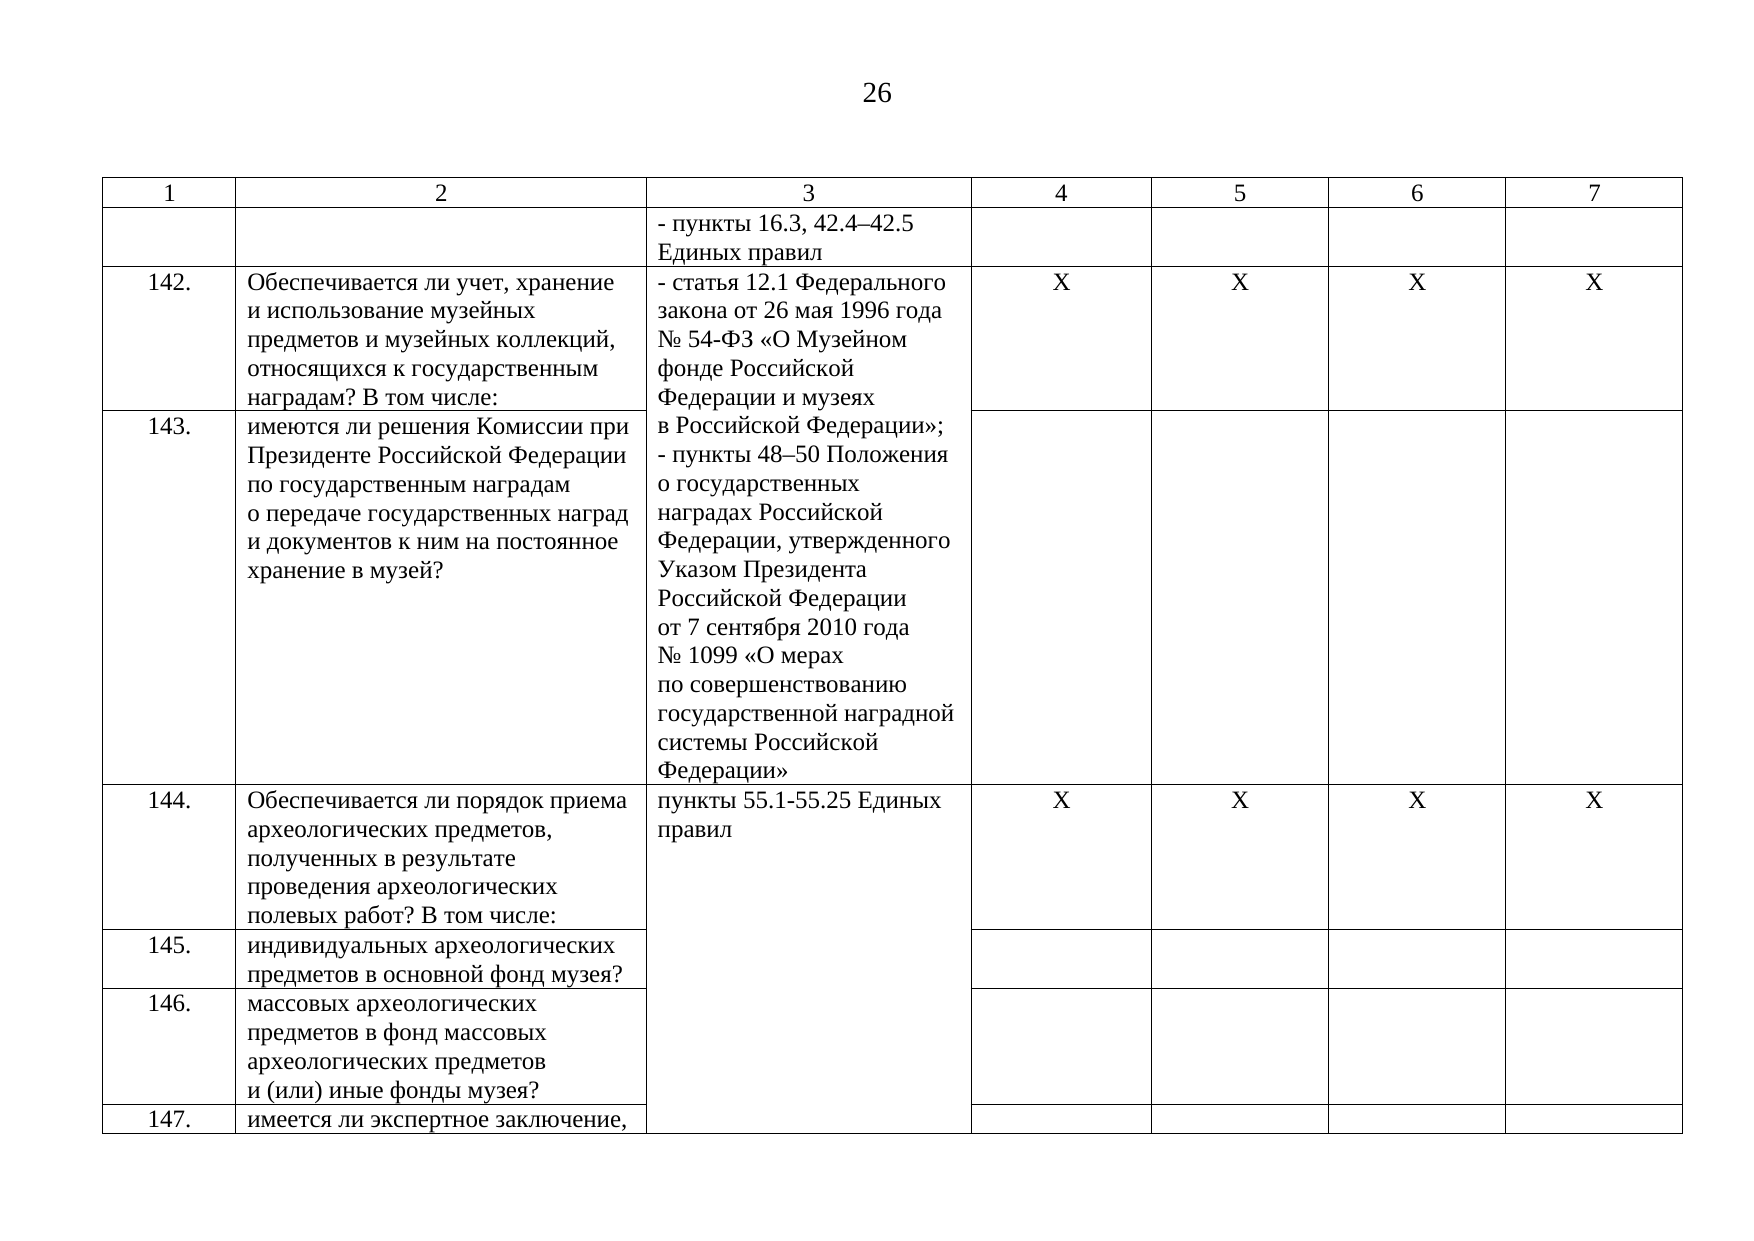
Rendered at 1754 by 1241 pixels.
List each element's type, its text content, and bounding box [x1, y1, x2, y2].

table_cell 145. [103, 930, 235, 987]
table_cell 146. [103, 989, 235, 1103]
table_cell [972, 208, 1151, 266]
table_cell [1506, 989, 1682, 1103]
table_cell 144. [103, 785, 235, 929]
table_header 6 [1329, 178, 1505, 207]
table_cell индивидуальных археологических предметов в основной фонд музея? [236, 930, 646, 987]
table_cell [1152, 930, 1328, 987]
table_cell [103, 208, 235, 266]
table_cell Х [1329, 267, 1505, 410]
table_cell имеется ли экспертное заключение, [236, 1105, 646, 1133]
table_cell [1152, 1105, 1328, 1133]
table_cell 142. [103, 267, 235, 410]
table_cell - пункты 16.3, 42.4–42.5 Единых правил [647, 208, 971, 266]
table_cell имеются ли решения Комиссии при Президенте Российской Федерации по государственным наградам о передаче государственных наград и документов к ним на постоянное хранение в музей? [236, 411, 646, 784]
table_cell [1506, 1105, 1682, 1133]
table_header 3 [647, 178, 971, 207]
table_cell 143. [103, 411, 235, 784]
table_cell [1152, 411, 1328, 784]
table_cell [972, 1105, 1151, 1133]
table_cell [236, 208, 646, 266]
table_cell [1329, 989, 1505, 1103]
table_cell [1329, 411, 1505, 784]
table_cell [1506, 208, 1682, 266]
table_header 5 [1152, 178, 1328, 207]
table_cell Х [1152, 785, 1328, 929]
table_cell Х [1506, 785, 1682, 929]
table_cell Х [1152, 267, 1328, 410]
table_cell [972, 930, 1151, 987]
table_cell [1329, 930, 1505, 987]
table_cell Х [1329, 785, 1505, 929]
table_cell [1329, 208, 1505, 266]
table_cell [1506, 930, 1682, 987]
table_cell [1506, 411, 1682, 784]
table_cell Обеспечивается ли порядок приема археологических предметов, полученных в результате проведения археологических полевых работ? В том числе: [236, 785, 646, 929]
table_header 4 [972, 178, 1151, 207]
table_cell пункты 55.1-55.25 Единых правил [647, 785, 971, 1133]
table_cell [972, 989, 1151, 1103]
table_cell Х [972, 267, 1151, 410]
table_cell [1152, 989, 1328, 1103]
table_cell 147. [103, 1105, 235, 1133]
table_cell Обеспечивается ли учет, хранение и использование музейных предметов и музейных коллекций, относящихся к государственным наградам? В том числе: [236, 267, 646, 410]
table_header 7 [1506, 178, 1682, 207]
table_cell Х [972, 785, 1151, 929]
table_header 1 [103, 178, 235, 207]
table_cell [1329, 1105, 1505, 1133]
table_cell [972, 411, 1151, 784]
table_cell массовых археологических предметов в фонд массовых археологических предметов и (или) иные фонды музея? [236, 989, 646, 1103]
table_cell - статья 12.1 Федерального закона от 26 мая 1996 года № 54-ФЗ «О Музейном фонде Российской Федерации и музеях в Российской Федерации»; - пункты 48–50 Положения о государственных наградах Российской Федерации, утвержденного Указом Президента Российской Федерации от 7 сентября 2010 года № 1099 «О мерах по совершенствованию государственной наградной системы Российской Федерации» [647, 267, 971, 784]
table_cell [1152, 208, 1328, 266]
table_header 2 [236, 178, 646, 207]
table_cell Х [1506, 267, 1682, 410]
